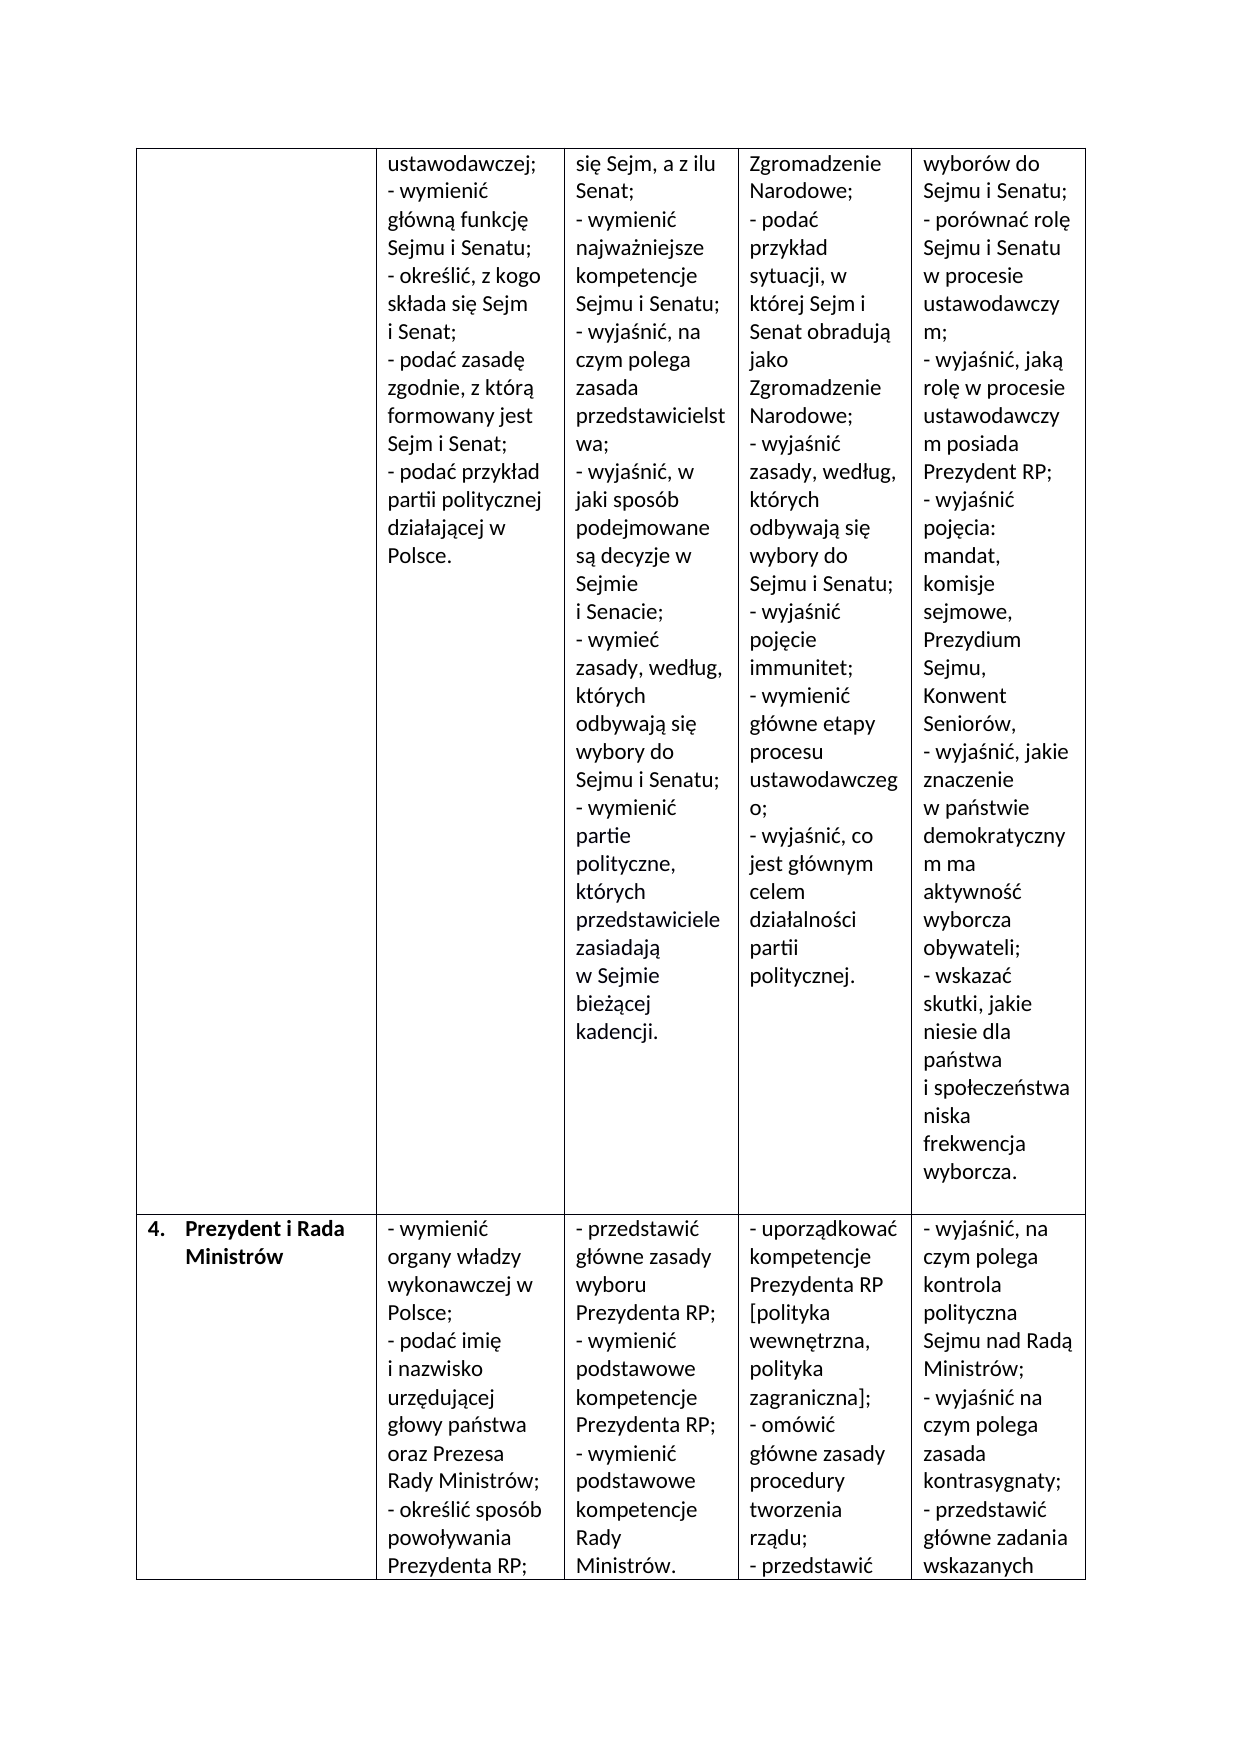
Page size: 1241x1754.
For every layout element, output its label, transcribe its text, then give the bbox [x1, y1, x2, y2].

table_cell - wymienić organy władzy wykonawczej w Polsce; - podać imię i nazwisko urzędującej głowy państwa oraz Prezesa Rady Ministrów; - określić sposób powoływania Prezydenta RP; [377, 1215, 564, 1579]
table_cell - uporządkować kompetencje Prezydenta RP [polityka wewnętrzna, polityka zagraniczna]; - omówić główne zasady procedury tworzenia rządu; - przedstawić [739, 1215, 911, 1579]
table_cell - wyjaśnić, na czym polega kontrola polityczna Sejmu nad Radą Ministrów; - wyjaśnić na czym polega zasada kontrasygnaty; - przedstawić główne zadania wskazanych [912, 1215, 1085, 1579]
table_cell się Sejm, a z ilu Senat; - wymienić najważniejsze kompetencje Sejmu i Senatu; - wyjaśnić, na czym polega zasada przedstawicielstwa; - wyjaśnić, w jaki sposób podejmowane są decyzje w Sejmie i Senacie; - wymieć zasady, według, których odbywają się wybory do Sejmu i Senatu; - wymienić partie polityczne, których przedstawiciele zasiadają w Sejmie bieżącej kadencji. [565, 149, 738, 1213]
table_cell Prezydent i Rada Ministrów [137, 1215, 376, 1579]
table_cell wyborów do Sejmu i Senatu; - porównać rolę Sejmu i Senatu w procesie ustawodawczym; - wyjaśnić, jaką rolę w procesie ustawodawczym posiada Prezydent RP; - wyjaśnić pojęcia: mandat, komisje sejmowe, Prezydium Sejmu, Konwent Seniorów, - wyjaśnić, jakie znaczenie w państwie demokratycznym ma aktywność wyborcza obywateli; - wskazać skutki, jakie niesie dla państwa i społeczeństwa niska frekwencja wyborcza. [912, 149, 1085, 1213]
table_cell - przedstawić główne zasady wyboru Prezydenta RP; - wymienić podstawowe kompetencje Prezydenta RP; - wymienić podstawowe kompetencje Rady Ministrów. [565, 1215, 738, 1579]
table_cell [137, 149, 376, 1213]
table_cell Zgromadzenie Narodowe; - podać przykład sytuacji, w której Sejm i Senat obradują jako Zgromadzenie Narodowe; - wyjaśnić zasady, według, których odbywają się wybory do Sejmu i Senatu; - wyjaśnić pojęcie immunitet; - wymienić główne etapy procesu ustawodawczego; - wyjaśnić, co jest głównym celem działalności partii politycznej. [739, 149, 911, 1213]
table_cell ustawodawczej; - wymienić główną funkcję Sejmu i Senatu; - określić, z kogo składa się Sejm i Senat; - podać zasadę zgodnie, z którą formowany jest Sejm i Senat; - podać przykład partii politycznej działającej w Polsce. [377, 149, 564, 1213]
